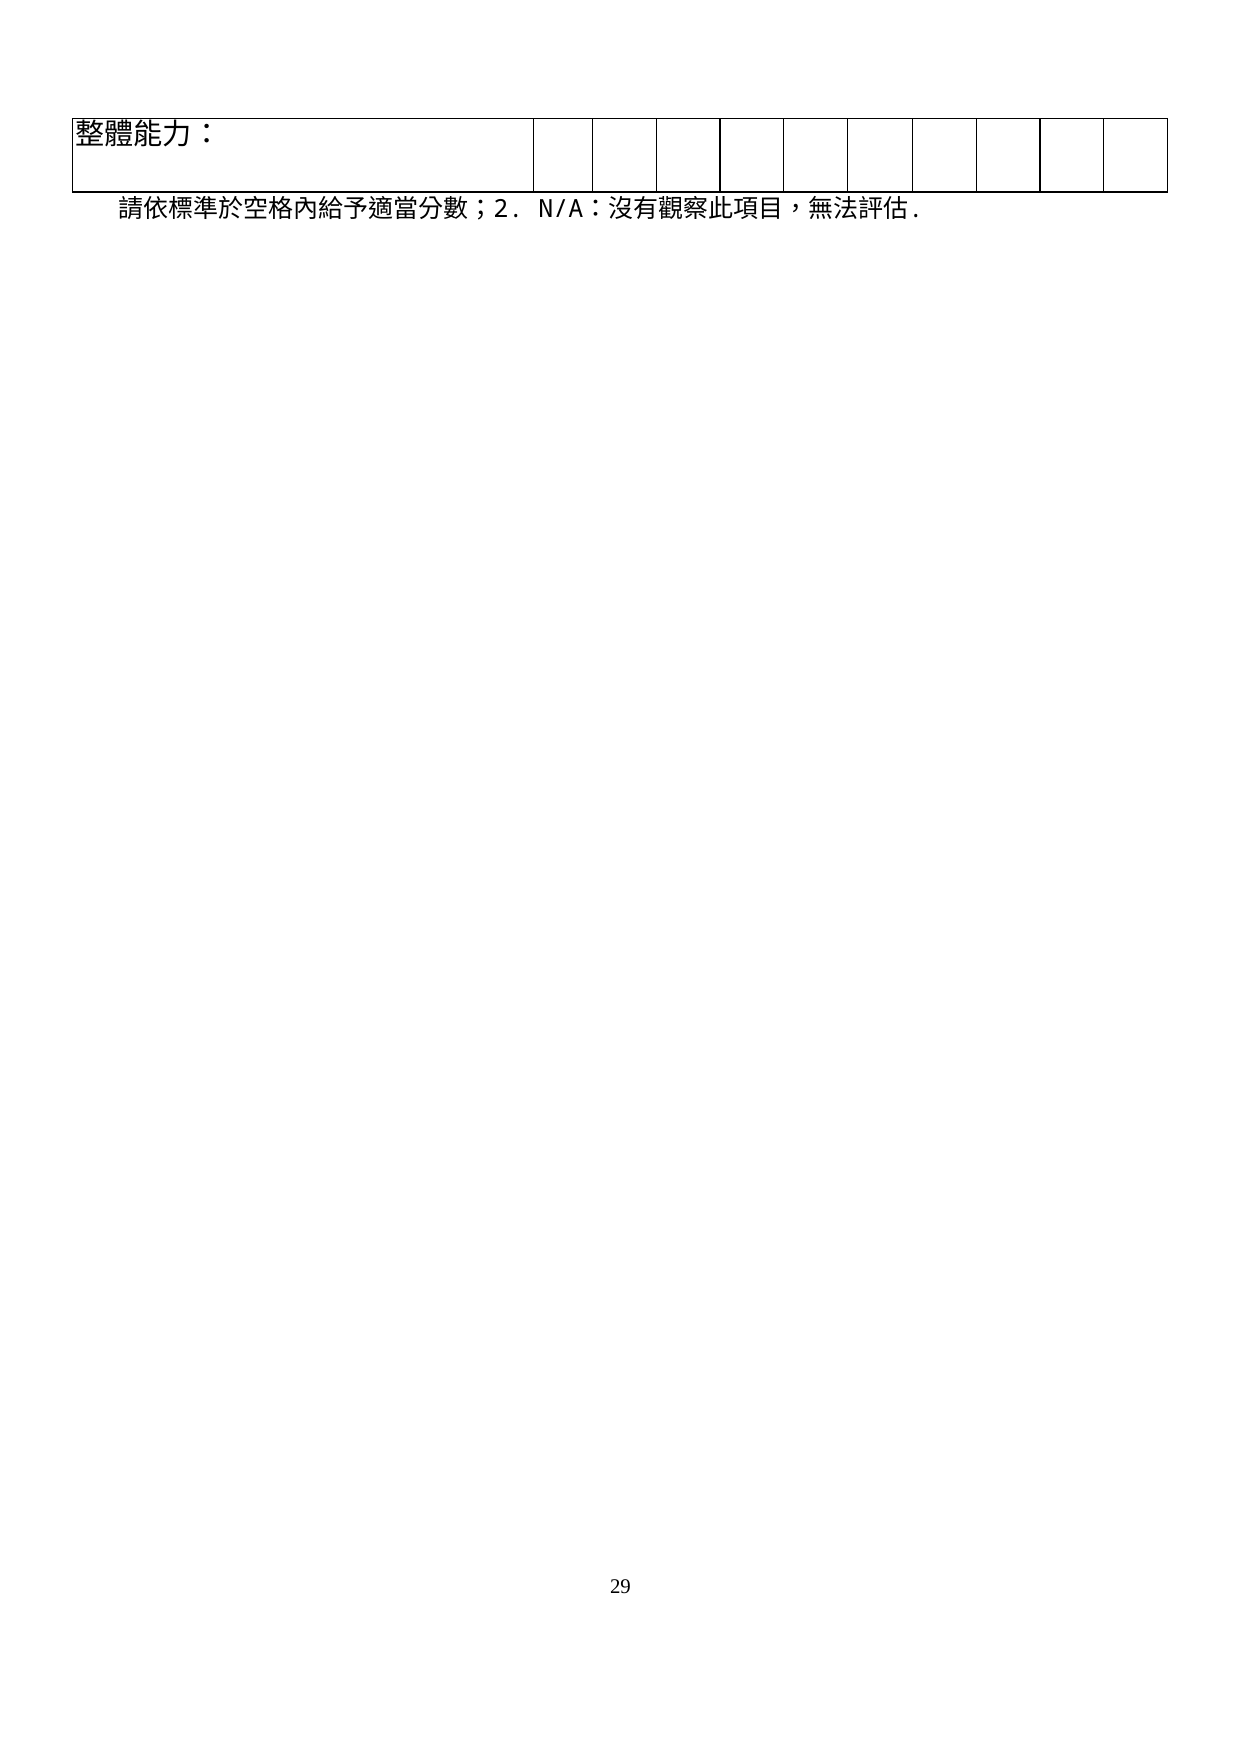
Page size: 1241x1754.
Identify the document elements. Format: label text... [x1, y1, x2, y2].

table_cell [784, 119, 847, 191]
table_cell [1041, 119, 1103, 191]
text 請依標準於空格內給予適當分數；2. N/A：沒有觀察此項目，無法評估. [118, 193, 1122, 224]
table_cell [657, 119, 719, 191]
table_cell [848, 119, 912, 191]
table_cell [593, 119, 656, 191]
table_cell 整體能力： [73, 119, 533, 191]
table_cell [913, 119, 976, 191]
table_cell [721, 119, 783, 191]
table_cell [1104, 119, 1167, 191]
table_cell [977, 119, 1039, 191]
table_cell [534, 119, 592, 191]
